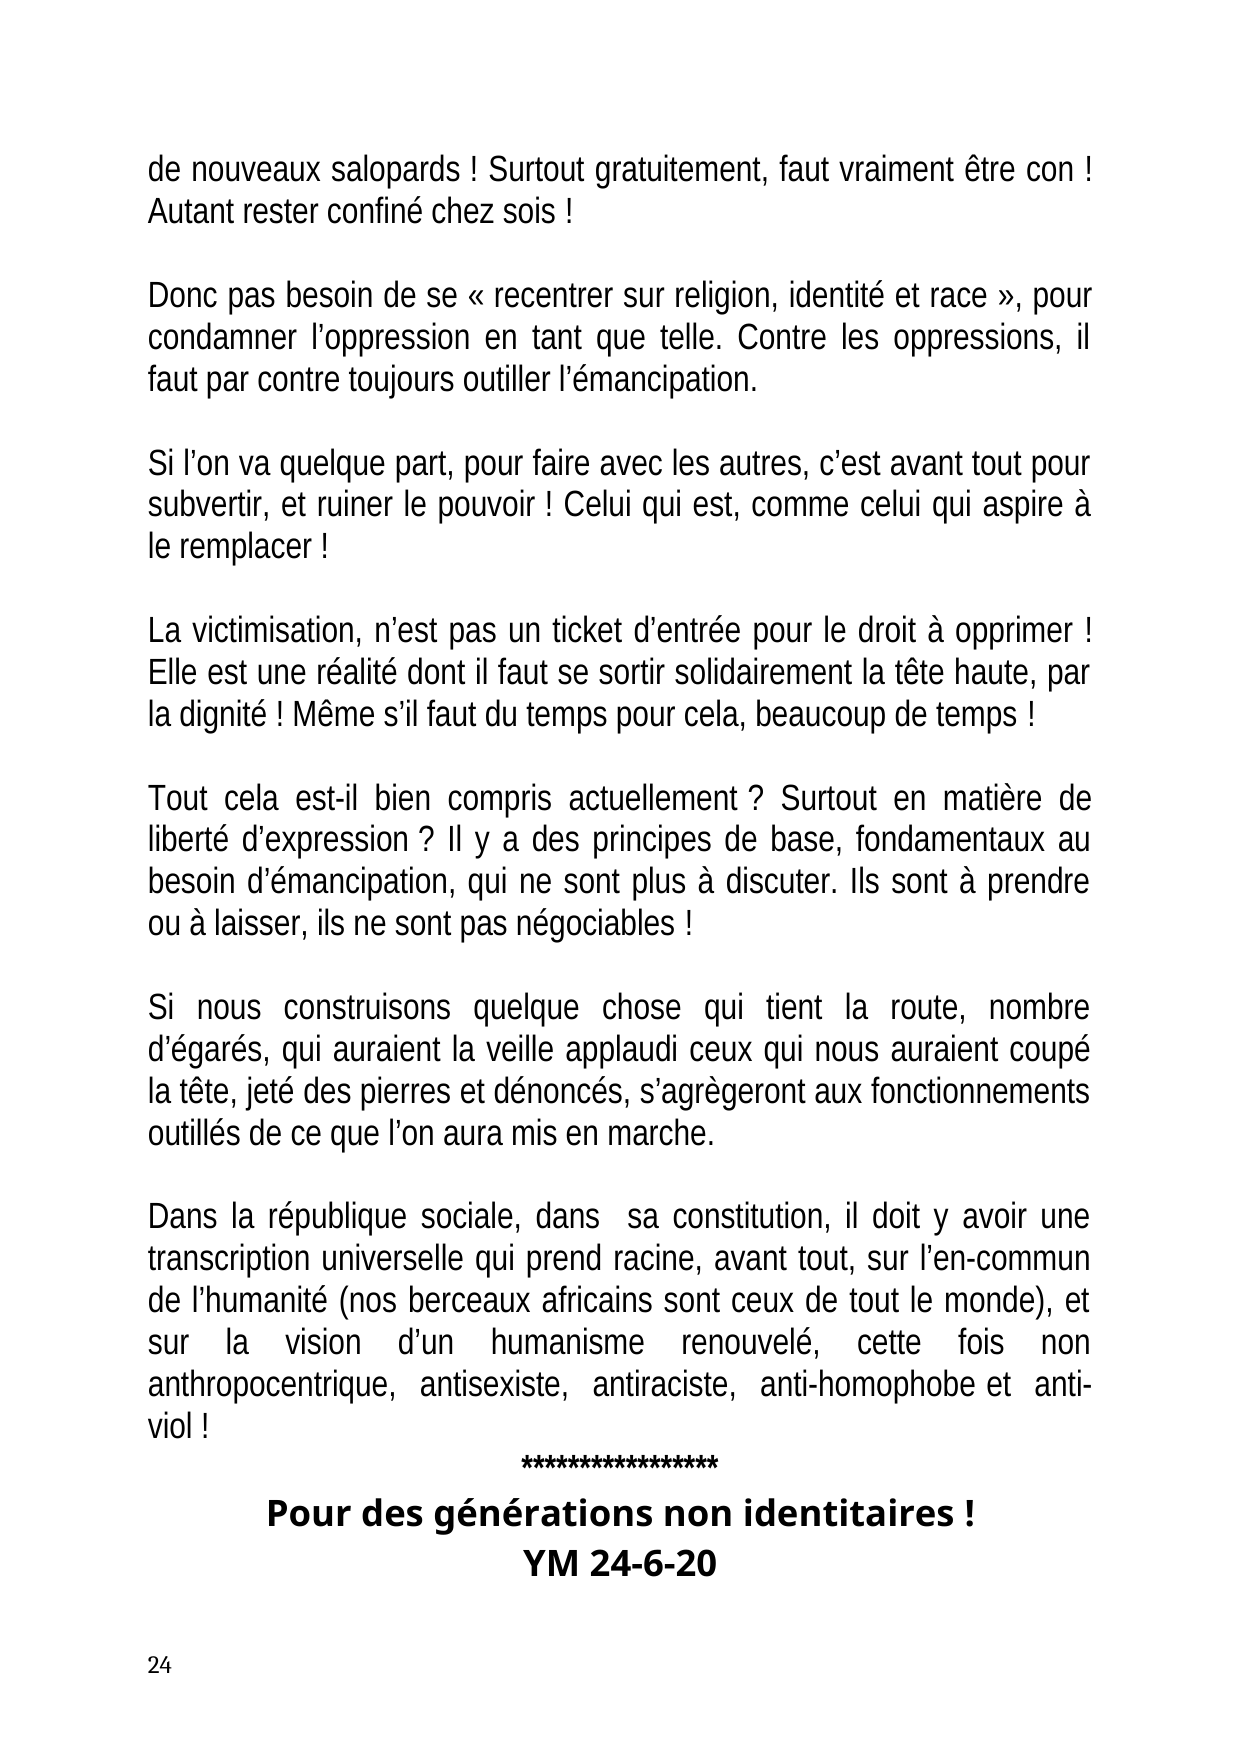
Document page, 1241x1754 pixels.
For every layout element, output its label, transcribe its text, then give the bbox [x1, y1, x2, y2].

text Si nous construisons quelque chose qui tient la route, nombre d’égarés, qui auraient la veille applaudi ceux qui nous auraient coupé la tête, jeté des pierres et dénoncés, s’agrègeront aux fonctionnements outillés de ce que l’on aura mis en marche. [148, 985, 1093, 1153]
text Tout cela est-il bien compris actuellement ? Surtout en matière de liberté d’expression ? Il y a des principes de base, fondamentaux au besoin d’émancipation, qui ne sont plus à discuter. Ils sont à prendre ou à laisser, ils ne sont pas négociables ! [148, 776, 1093, 943]
text Si l’on va quelque part, pour faire avec les autres, c’est avant tout pour subvertir, et ruiner le pouvoir ! Celui qui est, comme celui qui aspire à le remplacer ! [148, 441, 1093, 566]
text Donc pas besoin de se « recentrer sur religion, identité et race », pour condamner l’oppression en tant que telle. Contre les oppressions, il faut par contre toujours outiller l’émancipation. [148, 273, 1093, 399]
text Pour des générations non identitaires ! [148, 1488, 1093, 1537]
text La victimisation, n’est pas un ticket d’entrée pour le droit à opprimer ! Elle est une réalité dont il faut se sortir solidairement la tête haute, par la dignité ! Même s’il faut du temps pour cela, beaucoup de temps ! [148, 608, 1093, 734]
text YM 24-6-20 [148, 1537, 1093, 1587]
text de nouveaux salopards ! Surtout gratuitement, faut vraiment être con ! Autant rester confiné chez sois ! [148, 148, 1093, 231]
text Dans la république sociale, dans sa constitution, il doit y avoir une transcription universelle qui prend racine, avant tout, sur l’en-commun de l’humanité (nos berceaux africains sont ceux de tout le monde), et sur la vision d’un humanisme renouvelé, cette fois non anthropocentrique, antisexiste, antiraciste, anti-homophobe et anti-viol ! [148, 1194, 1093, 1446]
text ***************** [148, 1446, 1093, 1488]
